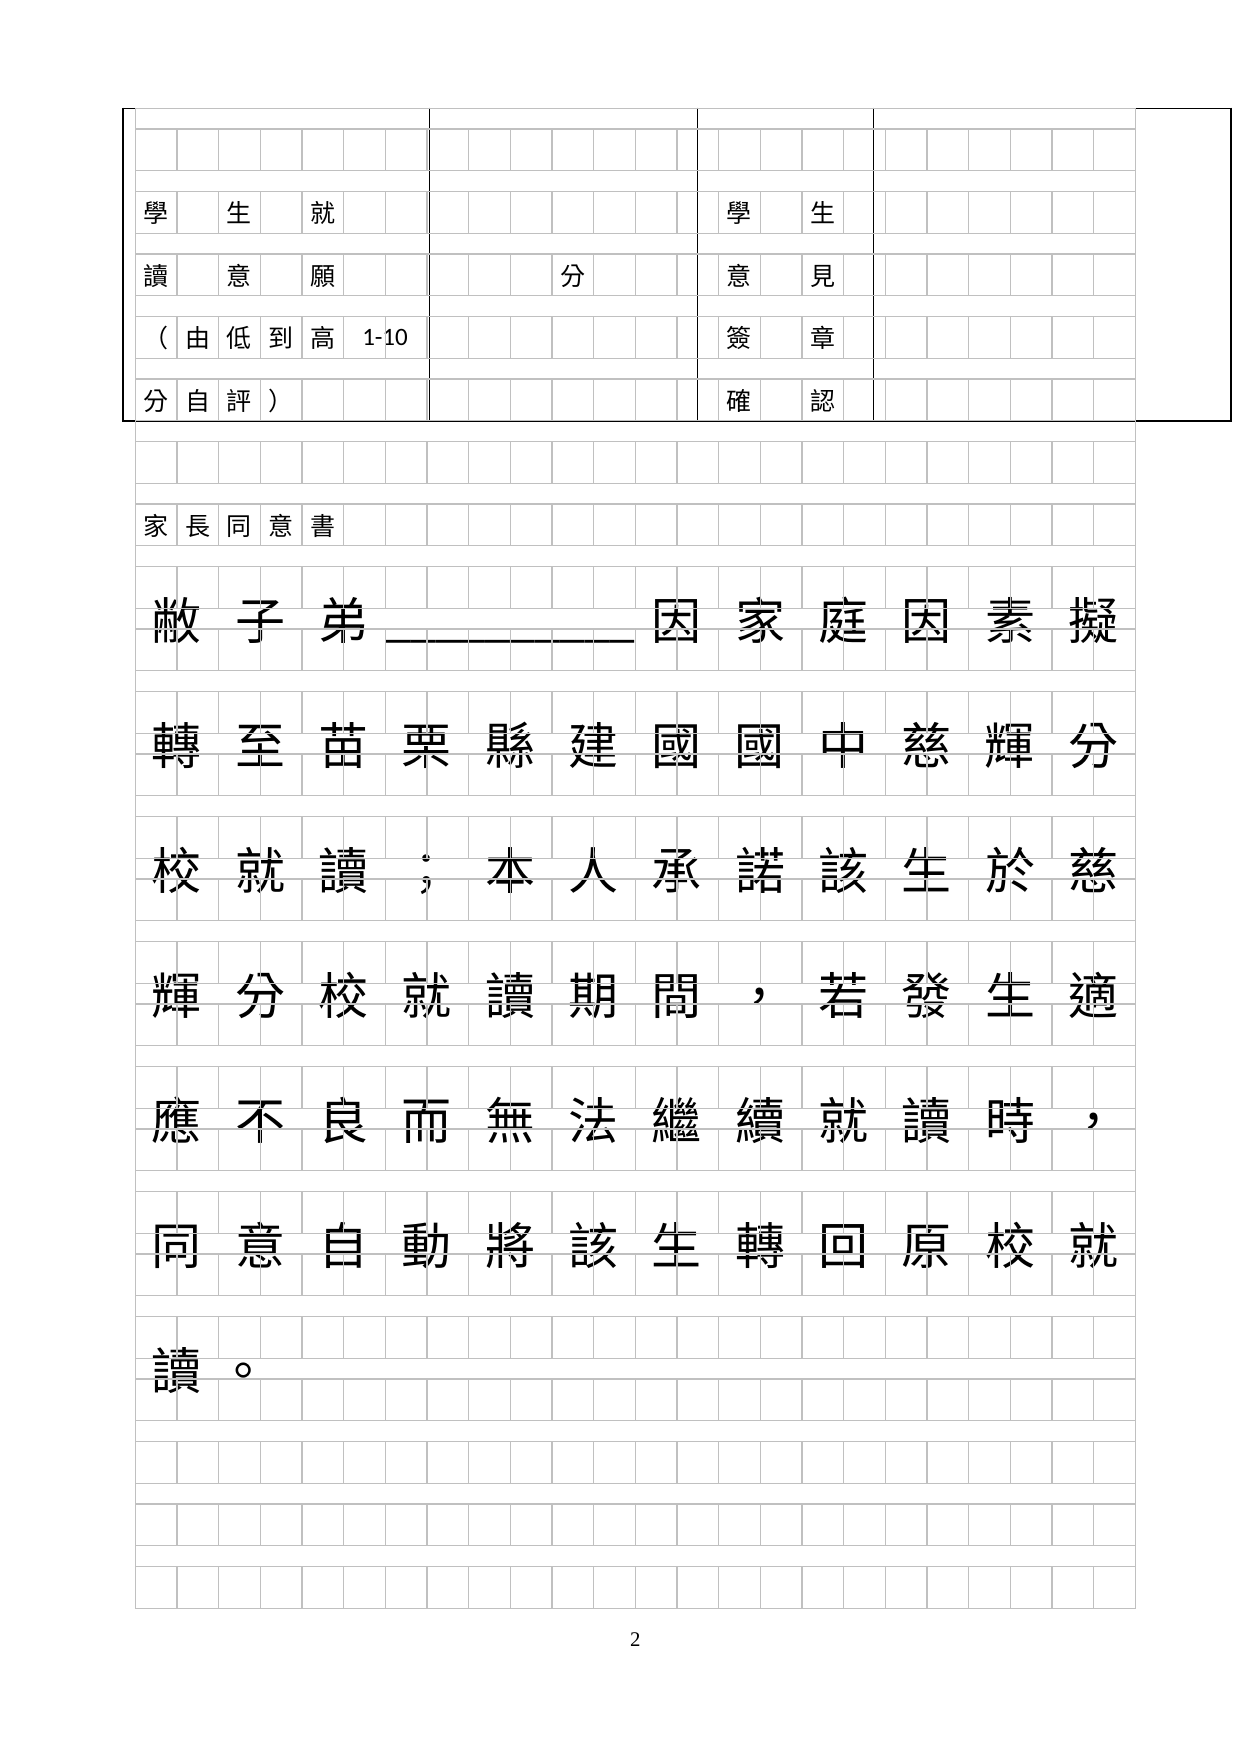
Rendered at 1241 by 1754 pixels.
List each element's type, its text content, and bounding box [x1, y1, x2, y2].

table_cell 學 生 就 讀 意 願 （由低到高1-10分自評） [344, 317, 385, 358]
text 敝子弟__________因家庭因素擬轉至苗栗縣建國國中慈輝分校就讀；本人承諾該生於慈輝分校就讀期間，若發生適應不良而無法繼續就讀時，同意自動將該生轉回原校就讀。 [344, 880, 385, 920]
text 敝子弟__________因家庭因素擬轉至苗栗縣建國國中慈輝分校就讀；本人承諾該生於慈輝分校就讀期間，若發生適應不良而無法繼續就讀時，同意自動將該生轉回原校就讀。 [344, 1317, 385, 1358]
table_cell [1053, 317, 1093, 358]
text 敝子弟__________因家庭因素擬轉至苗栗縣建國國中慈輝分校就讀；本人承諾該生於慈輝分校就讀期間，若發生適應不良而無法繼續就讀時，同意自動將該生轉回原校就讀。 [1094, 880, 1135, 920]
table_cell [928, 130, 968, 170]
table_cell [1011, 380, 1051, 420]
text 敝子弟__________因家庭因素擬轉至苗栗縣建國國中慈輝分校就讀；本人承諾該生於慈輝分校就讀期間，若發生適應不良而無法繼續就讀時，同意自動將該生轉回原校就讀。 [803, 817, 843, 858]
text 敝子弟__________因家庭因素擬轉至苗栗縣建國國中慈輝分校就讀；本人承諾該生於慈輝分校就讀期間，若發生適應不良而無法繼續就讀時，同意自動將該生轉回原校就讀。 [511, 817, 551, 858]
text 敝子弟__________因家庭因素擬轉至苗栗縣建國國中慈輝分校就讀；本人承諾該生於慈輝分校就讀期間，若發生適應不良而無法繼續就讀時，同意自動將該生轉回原校就讀。 [511, 1067, 551, 1108]
text 敝子弟__________因家庭因素擬轉至苗栗縣建國國中慈輝分校就讀；本人承諾該生於慈輝分校就讀期間，若發生適應不良而無法繼續就讀時，同意自動將該生轉回原校就讀。 [1053, 692, 1093, 733]
table_cell [430, 130, 468, 170]
table_cell 確 [719, 380, 760, 420]
text 敝子弟__________因家庭因素擬轉至苗栗縣建國國中慈輝分校就讀；本人承諾該生於慈輝分校就讀期間，若發生適應不良而無法繼續就讀時，同意自動將該生轉回原校就讀。 [594, 817, 635, 858]
text 長 [178, 505, 218, 545]
text 敝子弟__________因家庭因素擬轉至苗栗縣建國國中慈輝分校就讀；本人承諾該生於慈輝分校就讀期間，若發生適應不良而無法繼續就讀時，同意自動將該生轉回原校就讀。 [1094, 1380, 1135, 1420]
text 敝子弟__________因家庭因素擬轉至苗栗縣建國國中慈輝分校就讀；本人承諾該生於慈輝分校就讀期間，若發生適應不良而無法繼續就讀時，同意自動將該生轉回原校就讀。 [261, 692, 301, 733]
text 敝子弟__________因家庭因素擬轉至苗栗縣建國國中慈輝分校就讀；本人承諾該生於慈輝分校就讀期間，若發生適應不良而無法繼續就讀時，同意自動將該生轉回原校就讀。 [886, 817, 926, 858]
text 敝子弟__________因家庭因素擬轉至苗栗縣建國國中慈輝分校就讀；本人承諾該生於慈輝分校就讀期間，若發生適應不良而無法繼續就讀時，同意自動將該生轉回原校就讀。 [469, 692, 510, 733]
table_cell 學 生 就 讀 意 願 （由低到高1-10分自評） [178, 192, 218, 233]
text 敝子弟__________因家庭因素擬轉至苗栗縣建國國中慈輝分校就讀；本人承諾該生於慈輝分校就讀期間，若發生適應不良而無法繼續就讀時，同意自動將該生轉回原校就讀。 [136, 1046, 1135, 1066]
text 敝子弟__________因家庭因素擬轉至苗栗縣建國國中慈輝分校就讀；本人承諾該生於慈輝分校就讀期間，若發生適應不良而無法繼續就讀時，同意自動將該生轉回原校就讀。 [1011, 1317, 1051, 1358]
text 敝子弟__________因家庭因素擬轉至苗栗縣建國國中慈輝分校就讀；本人承諾該生於慈輝分校就讀期間，若發生適應不良而無法繼續就讀時，同意自動將該生轉回原校就讀。 [219, 1067, 260, 1108]
text 書 [303, 505, 343, 545]
text 敝子弟__________因家庭因素擬轉至苗栗縣建國國中慈輝分校就讀；本人承諾該生於慈輝分校就讀期間，若發生適應不良而無法繼續就讀時，同意自動將該生轉回原校就讀。 [844, 942, 885, 983]
text 敝子弟__________因家庭因素擬轉至苗栗縣建國國中慈輝分校就讀；本人承諾該生於慈輝分校就讀期間，若發生適應不良而無法繼續就讀時，同意自動將該生轉回原校就讀。 [844, 567, 885, 608]
table_cell [844, 192, 873, 233]
table_cell [969, 317, 1010, 358]
text 敝子弟__________因家庭因素擬轉至苗栗縣建國國中慈輝分校就讀；本人承諾該生於慈輝分校就讀期間，若發生適應不良而無法繼續就讀時，同意自動將該生轉回原校就讀。 [761, 1067, 801, 1108]
table_cell [761, 255, 801, 295]
table_cell [678, 317, 697, 358]
table_cell 學 生 就 讀 意 願 （由低到高1-10分自評） [124, 109, 135, 420]
text 敝子弟__________因家庭因素擬轉至苗栗縣建國國中慈輝分校就讀；本人承諾該生於慈輝分校就讀期間，若發生適應不良而無法繼續就讀時，同意自動將該生轉回原校就讀。 [136, 942, 176, 983]
table_cell [636, 192, 676, 233]
text 敝子弟__________因家庭因素擬轉至苗栗縣建國國中慈輝分校就讀；本人承諾該生於慈輝分校就讀期間，若發生適應不良而無法繼續就讀時，同意自動將該生轉回原校就讀。 [219, 942, 260, 983]
text 敝子弟__________因家庭因素擬轉至苗栗縣建國國中慈輝分校就讀；本人承諾該生於慈輝分校就讀期間，若發生適應不良而無法繼續就讀時，同意自動將該生轉回原校就讀。 [636, 942, 676, 983]
table_cell [886, 317, 926, 358]
text 敝子弟__________因家庭因素擬轉至苗栗縣建國國中慈輝分校就讀；本人承諾該生於慈輝分校就讀期間，若發生適應不良而無法繼續就讀時，同意自動將該生轉回原校就讀。 [1053, 942, 1093, 983]
table_cell [430, 192, 468, 233]
text 敝子弟__________因家庭因素擬轉至苗栗縣建國國中慈輝分校就讀；本人承諾該生於慈輝分校就讀期間，若發生適應不良而無法繼續就讀時，同意自動將該生轉回原校就讀。 [428, 1067, 468, 1108]
table_cell [874, 234, 1135, 253]
text 敝子弟__________因家庭因素擬轉至苗栗縣建國國中慈輝分校就讀；本人承諾該生於慈輝分校就讀期間，若發生適應不良而無法繼續就讀時，同意自動將該生轉回原校就讀。 [969, 567, 1010, 608]
table_cell [844, 317, 873, 358]
text 敝子弟__________因家庭因素擬轉至苗栗縣建國國中慈輝分校就讀；本人承諾該生於慈輝分校就讀期間，若發生適應不良而無法繼續就讀時，同意自動將該生轉回原校就讀。 [386, 817, 426, 858]
table_cell [1136, 109, 1230, 420]
text 敝子弟__________因家庭因素擬轉至苗栗縣建國國中慈輝分校就讀；本人承諾該生於慈輝分校就讀期間，若發生適應不良而無法繼續就讀時，同意自動將該生轉回原校就讀。 [803, 567, 843, 608]
table_cell 學 生 就 讀 意 願 （由低到高1-10分自評） [344, 130, 385, 170]
table_cell [1053, 130, 1093, 170]
table_cell [698, 130, 718, 170]
table_cell [511, 380, 551, 420]
text 敝子弟__________因家庭因素擬轉至苗栗縣建國國中慈輝分校就讀；本人承諾該生於慈輝分校就讀期間，若發生適應不良而無法繼續就讀時，同意自動將該生轉回原校就讀。 [886, 692, 926, 733]
table_cell 學 生 就 讀 意 願 （由低到高1-10分自評） [178, 317, 218, 358]
table_cell [1094, 255, 1135, 295]
text 敝子弟__________因家庭因素擬轉至苗栗縣建國國中慈輝分校就讀；本人承諾該生於慈輝分校就讀期間，若發生適應不良而無法繼續就讀時，同意自動將該生轉回原校就讀。 [969, 1130, 1010, 1170]
text 敝子弟__________因家庭因素擬轉至苗栗縣建國國中慈輝分校就讀；本人承諾該生於慈輝分校就讀期間，若發生適應不良而無法繼續就讀時，同意自動將該生轉回原校就讀。 [719, 755, 760, 795]
text 敝子弟__________因家庭因素擬轉至苗栗縣建國國中慈輝分校就讀；本人承諾該生於慈輝分校就讀期間，若發生適應不良而無法繼續就讀時，同意自動將該生轉回原校就讀。 [636, 567, 676, 608]
table_cell [678, 380, 697, 420]
text 敝子弟__________因家庭因素擬轉至苗栗縣建國國中慈輝分校就讀；本人承諾該生於慈輝分校就讀期間，若發生適應不良而無法繼續就讀時，同意自動將該生轉回原校就讀。 [178, 1317, 218, 1358]
text [719, 505, 760, 545]
text 敝子弟__________因家庭因素擬轉至苗栗縣建國國中慈輝分校就讀；本人承諾該生於慈輝分校就讀期間，若發生適應不良而無法繼續就讀時，同意自動將該生轉回原校就讀。 [594, 1380, 635, 1420]
table_cell [698, 359, 873, 378]
table_cell [1011, 317, 1051, 358]
table_cell 學 生 就 讀 意 願 （由低到高1-10分自評） [344, 192, 385, 233]
text 敝子弟__________因家庭因素擬轉至苗栗縣建國國中慈輝分校就讀；本人承諾該生於慈輝分校就讀期間，若發生適應不良而無法繼續就讀時，同意自動將該生轉回原校就讀。 [261, 942, 301, 983]
text 敝子弟__________因家庭因素擬轉至苗栗縣建國國中慈輝分校就讀；本人承諾該生於慈輝分校就讀期間，若發生適應不良而無法繼續就讀時，同意自動將該生轉回原校就讀。 [886, 567, 926, 608]
text 敝子弟__________因家庭因素擬轉至苗栗縣建國國中慈輝分校就讀；本人承諾該生於慈輝分校就讀期間，若發生適應不良而無法繼續就讀時，同意自動將該生轉回原校就讀。 [136, 1192, 176, 1233]
text 敝子弟__________因家庭因素擬轉至苗栗縣建國國中慈輝分校就讀；本人承諾該生於慈輝分校就讀期間，若發生適應不良而無法繼續就讀時，同意自動將該生轉回原校就讀。 [719, 1067, 760, 1108]
table_cell 學 生 就 讀 意 願 （由低到高1-10分自評） [386, 130, 426, 170]
table_cell [698, 380, 718, 420]
table_cell 學 生 就 讀 意 願 （由低到高1-10分自評） [136, 380, 176, 420]
text 敝子弟__________因家庭因素擬轉至苗栗縣建國國中慈輝分校就讀；本人承諾該生於慈輝分校就讀期間，若發生適應不良而無法繼續就讀時，同意自動將該生轉回原校就讀。 [1011, 1192, 1051, 1233]
text 敝子弟__________因家庭因素擬轉至苗栗縣建國國中慈輝分校就讀；本人承諾該生於慈輝分校就讀期間，若發生適應不良而無法繼續就讀時，同意自動將該生轉回原校就讀。 [434, 984, 575, 1003]
text 敝子弟__________因家庭因素擬轉至苗栗縣建國國中慈輝分校就讀；本人承諾該生於慈輝分校就讀期間，若發生適應不良而無法繼續就讀時，同意自動將該生轉回原校就讀。 [636, 1067, 676, 1108]
text 敝子弟__________因家庭因素擬轉至苗栗縣建國國中慈輝分校就讀；本人承諾該生於慈輝分校就讀期間，若發生適應不良而無法繼續就讀時，同意自動將該生轉回原校就讀。 [969, 630, 1010, 670]
text 敝子弟__________因家庭因素擬轉至苗栗縣建國國中慈輝分校就讀；本人承諾該生於慈輝分校就讀期間，若發生適應不良而無法繼續就讀時，同意自動將該生轉回原校就讀。 [764, 859, 851, 878]
text 敝子弟__________因家庭因素擬轉至苗栗縣建國國中慈輝分校就讀；本人承諾該生於慈輝分校就讀期間，若發生適應不良而無法繼續就讀時，同意自動將該生轉回原校就讀。 [1094, 630, 1135, 670]
text 敝子弟__________因家庭因素擬轉至苗栗縣建國國中慈輝分校就讀；本人承諾該生於慈輝分校就讀期間，若發生適應不良而無法繼續就讀時，同意自動將該生轉回原校就讀。 [344, 1380, 385, 1420]
text 敝子弟__________因家庭因素擬轉至苗栗縣建國國中慈輝分校就讀；本人承諾該生於慈輝分校就讀期間，若發生適應不良而無法繼續就讀時，同意自動將該生轉回原校就讀。 [719, 567, 760, 608]
text 敝子弟__________因家庭因素擬轉至苗栗縣建國國中慈輝分校就讀；本人承諾該生於慈輝分校就讀期間，若發生適應不良而無法繼續就讀時，同意自動將該生轉回原校就讀。 [178, 1067, 218, 1108]
text 敝子弟__________因家庭因素擬轉至苗栗縣建國國中慈輝分校就讀；本人承諾該生於慈輝分校就讀期間，若發生適應不良而無法繼續就讀時，同意自動將該生轉回原校就讀。 [386, 692, 426, 733]
table_cell [874, 109, 1135, 128]
table_cell 學 生 就 讀 意 願 （由低到高1-10分自評） [136, 317, 176, 358]
text 敝子弟__________因家庭因素擬轉至苗栗縣建國國中慈輝分校就讀；本人承諾該生於慈輝分校就讀期間，若發生適應不良而無法繼續就讀時，同意自動將該生轉回原校就讀。 [886, 1192, 926, 1233]
table_cell 學 生 就 讀 意 願 （由低到高1-10分自評） [136, 171, 429, 191]
text 敝子弟__________因家庭因素擬轉至苗栗縣建國國中慈輝分校就讀；本人承諾該生於慈輝分校就讀期間，若發生適應不良而無法繼續就讀時，同意自動將該生轉回原校就讀。 [344, 942, 385, 983]
text 敝子弟__________因家庭因素擬轉至苗栗縣建國國中慈輝分校就讀；本人承諾該生於慈輝分校就讀期間，若發生適應不良而無法繼續就讀時，同意自動將該生轉回原校就讀。 [969, 1255, 1010, 1295]
table_cell [928, 317, 968, 358]
text 敝子弟__________因家庭因素擬轉至苗栗縣建國國中慈輝分校就讀；本人承諾該生於慈輝分校就讀期間，若發生適應不良而無法繼續就讀時，同意自動將該生轉回原校就讀。 [998, 1234, 1101, 1253]
text 敝子弟__________因家庭因素擬轉至苗栗縣建國國中慈輝分校就讀；本人承諾該生於慈輝分校就讀期間，若發生適應不良而無法繼續就讀時，同意自動將該生轉回原校就讀。 [386, 1067, 426, 1108]
text 敝子弟__________因家庭因素擬轉至苗栗縣建國國中慈輝分校就讀；本人承諾該生於慈輝分校就讀期間，若發生適應不良而無法繼續就讀時，同意自動將該生轉回原校就讀。 [344, 567, 385, 608]
text [553, 505, 593, 545]
table_cell [874, 130, 885, 170]
table_cell [1053, 380, 1093, 420]
table_cell [553, 130, 593, 170]
table_cell [1094, 317, 1135, 358]
text 敝子弟__________因家庭因素擬轉至苗栗縣建國國中慈輝分校就讀；本人承諾該生於慈輝分校就讀期間，若發生適應不良而無法繼續就讀時，同意自動將該生轉回原校就讀。 [803, 1317, 843, 1358]
table_cell [636, 255, 676, 295]
text 敝子弟__________因家庭因素擬轉至苗栗縣建國國中慈輝分校就讀；本人承諾該生於慈輝分校就讀期間，若發生適應不良而無法繼續就讀時，同意自動將該生轉回原校就讀。 [594, 1192, 635, 1233]
text 敝子弟__________因家庭因素擬轉至苗栗縣建國國中慈輝分校就讀；本人承諾該生於慈輝分校就讀期間，若發生適應不良而無法繼續就讀時，同意自動將該生轉回原校就讀。 [344, 1192, 385, 1233]
table_cell [886, 255, 926, 295]
text [1053, 505, 1093, 545]
table_cell 學 生 就 讀 意 願 （由低到高1-10分自評） [261, 255, 301, 295]
text 敝子弟__________因家庭因素擬轉至苗栗縣建國國中慈輝分校就讀；本人承諾該生於慈輝分校就讀期間，若發生適應不良而無法繼續就讀時，同意自動將該生轉回原校就讀。 [1094, 1130, 1135, 1170]
text 敝子弟__________因家庭因素擬轉至苗栗縣建國國中慈輝分校就讀；本人承諾該生於慈輝分校就讀期間，若發生適應不良而無法繼續就讀時，同意自動將該生轉回原校就讀。 [344, 755, 385, 795]
text 敝子弟__________因家庭因素擬轉至苗栗縣建國國中慈輝分校就讀；本人承諾該生於慈輝分校就讀期間，若發生適應不良而無法繼續就讀時，同意自動將該生轉回原校就讀。 [678, 1067, 718, 1108]
text 敝子弟__________因家庭因素擬轉至苗栗縣建國國中慈輝分校就讀；本人承諾該生於慈輝分校就讀期間，若發生適應不良而無法繼續就讀時，同意自動將該生轉回原校就讀。 [469, 1192, 510, 1233]
text 敝子弟__________因家庭因素擬轉至苗栗縣建國國中慈輝分校就讀；本人承諾該生於慈輝分校就讀期間，若發生適應不良而無法繼續就讀時，同意自動將該生轉回原校就讀。 [219, 1130, 260, 1170]
text 敝子弟__________因家庭因素擬轉至苗栗縣建國國中慈輝分校就讀；本人承諾該生於慈輝分校就讀期間，若發生適應不良而無法繼續就讀時，同意自動將該生轉回原校就讀。 [303, 1317, 343, 1358]
table_cell 學 生 就 讀 意 願 （由低到高1-10分自評） [303, 192, 343, 233]
text 敝子弟__________因家庭因素擬轉至苗栗縣建國國中慈輝分校就讀；本人承諾該生於慈輝分校就讀期間，若發生適應不良而無法繼續就讀時，同意自動將該生轉回原校就讀。 [928, 1317, 968, 1358]
text 敝子弟__________因家庭因素擬轉至苗栗縣建國國中慈輝分校就讀；本人承諾該生於慈輝分校就讀期間，若發生適應不良而無法繼續就讀時，同意自動將該生轉回原校就讀。 [697, 609, 824, 628]
text 敝子弟__________因家庭因素擬轉至苗栗縣建國國中慈輝分校就讀；本人承諾該生於慈輝分校就讀期間，若發生適應不良而無法繼續就讀時，同意自動將該生轉回原校就讀。 [844, 1317, 885, 1358]
text 敝子弟__________因家庭因素擬轉至苗栗縣建國國中慈輝分校就讀；本人承諾該生於慈輝分校就讀期間，若發生適應不良而無法繼續就讀時，同意自動將該生轉回原校就讀。 [553, 1192, 593, 1233]
text 敝子弟__________因家庭因素擬轉至苗栗縣建國國中慈輝分校就讀；本人承諾該生於慈輝分校就讀期間，若發生適應不良而無法繼續就讀時，同意自動將該生轉回原校就讀。 [969, 1005, 1010, 1045]
text 敝子弟__________因家庭因素擬轉至苗栗縣建國國中慈輝分校就讀；本人承諾該生於慈輝分校就讀期間，若發生適應不良而無法繼續就讀時，同意自動將該生轉回原校就讀。 [219, 880, 260, 920]
table_cell [1011, 255, 1051, 295]
text 敝子弟__________因家庭因素擬轉至苗栗縣建國國中慈輝分校就讀；本人承諾該生於慈輝分校就讀期間，若發生適應不良而無法繼續就讀時，同意自動將該生轉回原校就讀。 [886, 942, 926, 983]
text 敝子弟__________因家庭因素擬轉至苗栗縣建國國中慈輝分校就讀；本人承諾該生於慈輝分校就讀期間，若發生適應不良而無法繼續就讀時，同意自動將該生轉回原校就讀。 [553, 692, 593, 733]
text 敝子弟__________因家庭因素擬轉至苗栗縣建國國中慈輝分校就讀；本人承諾該生於慈輝分校就讀期間，若發生適應不良而無法繼續就讀時，同意自動將該生轉回原校就讀。 [1020, 1109, 1135, 1128]
text 敝子弟__________因家庭因素擬轉至苗栗縣建國國中慈輝分校就讀；本人承諾該生於慈輝分校就讀期間，若發生適應不良而無法繼續就讀時，同意自動將該生轉回原校就讀。 [844, 1067, 885, 1108]
table_cell [1011, 192, 1051, 233]
table_cell 學 生 就 讀 意 願 （由低到高1-10分自評） [344, 255, 385, 295]
text 敝子弟__________因家庭因素擬轉至苗栗縣建國國中慈輝分校就讀；本人承諾該生於慈輝分校就讀期間，若發生適應不良而無法繼續就讀時，同意自動將該生轉回原校就讀。 [1094, 817, 1135, 858]
text 敝子弟__________因家庭因素擬轉至苗栗縣建國國中慈輝分校就讀；本人承諾該生於慈輝分校就讀期間，若發生適應不良而無法繼續就讀時，同意自動將該生轉回原校就讀。 [219, 692, 260, 733]
table_cell [430, 255, 468, 295]
text [386, 505, 426, 545]
text 敝子弟__________因家庭因素擬轉至苗栗縣建國國中慈輝分校就讀；本人承諾該生於慈輝分校就讀期間，若發生適應不良而無法繼續就讀時，同意自動將該生轉回原校就讀。 [428, 692, 468, 733]
table_cell 學 生 就 讀 意 願 （由低到高1-10分自評） [219, 255, 260, 295]
text 敝子弟__________因家庭因素擬轉至苗栗縣建國國中慈輝分校就讀；本人承諾該生於慈輝分校就讀期間，若發生適應不良而無法繼續就讀時，同意自動將該生轉回原校就讀。 [969, 942, 1010, 983]
text 敝子弟__________因家庭因素擬轉至苗栗縣建國國中慈輝分校就讀；本人承諾該生於慈輝分校就讀期間，若發生適應不良而無法繼續就讀時，同意自動將該生轉回原校就讀。 [386, 1317, 426, 1358]
text 敝子弟__________因家庭因素擬轉至苗栗縣建國國中慈輝分校就讀；本人承諾該生於慈輝分校就讀期間，若發生適應不良而無法繼續就讀時，同意自動將該生轉回原校就讀。 [761, 817, 801, 858]
table_cell [553, 192, 593, 233]
table_cell [761, 317, 801, 358]
table_cell 學 [719, 192, 760, 233]
text 敝子弟__________因家庭因素擬轉至苗栗縣建國國中慈輝分校就讀；本人承諾該生於慈輝分校就讀期間，若發生適應不良而無法繼續就讀時，同意自動將該生轉回原校就讀。 [1053, 1067, 1093, 1108]
table_cell [874, 317, 885, 358]
table_cell 學 生 就 讀 意 願 （由低到高1-10分自評） [261, 380, 301, 420]
text 敝子弟__________因家庭因素擬轉至苗栗縣建國國中慈輝分校就讀；本人承諾該生於慈輝分校就讀期間，若發生適應不良而無法繼續就讀時，同意自動將該生轉回原校就讀。 [136, 1359, 1135, 1378]
table_cell [719, 130, 760, 170]
table_cell [678, 192, 697, 233]
table_cell [469, 192, 510, 233]
table_cell 學 生 就 讀 意 願 （由低到高1-10分自評） [136, 234, 429, 253]
text 敝子弟__________因家庭因素擬轉至苗栗縣建國國中慈輝分校就讀；本人承諾該生於慈輝分校就讀期間，若發生適應不良而無法繼續就讀時，同意自動將該生轉回原校就讀。 [219, 1005, 260, 1045]
table_cell [553, 380, 593, 420]
text 敝子弟__________因家庭因素擬轉至苗栗縣建國國中慈輝分校就讀；本人承諾該生於慈輝分校就讀期間，若發生適應不良而無法繼續就讀時，同意自動將該生轉回原校就讀。 [844, 630, 885, 670]
text [803, 505, 843, 545]
text 敝子弟__________因家庭因素擬轉至苗栗縣建國國中慈輝分校就讀；本人承諾該生於慈輝分校就讀期間，若發生適應不良而無法繼續就讀時，同意自動將該生轉回原校就讀。 [928, 567, 968, 608]
text [1094, 505, 1135, 545]
text 敝子弟__________因家庭因素擬轉至苗栗縣建國國中慈輝分校就讀；本人承諾該生於慈輝分校就讀期間，若發生適應不良而無法繼續就讀時，同意自動將該生轉回原校就讀。 [502, 1234, 601, 1253]
table_cell [803, 130, 843, 170]
text 敝子弟__________因家庭因素擬轉至苗栗縣建國國中慈輝分校就讀；本人承諾該生於慈輝分校就讀期間，若發生適應不良而無法繼續就讀時，同意自動將該生轉回原校就讀。 [928, 1192, 968, 1233]
text 敝子弟__________因家庭因素擬轉至苗栗縣建國國中慈輝分校就讀；本人承諾該生於慈輝分校就讀期間，若發生適應不良而無法繼續就讀時，同意自動將該生轉回原校就讀。 [136, 546, 1135, 566]
text 敝子弟__________因家庭因素擬轉至苗栗縣建國國中慈輝分校就讀；本人承諾該生於慈輝分校就讀期間，若發生適應不良而無法繼續就讀時，同意自動將該生轉回原校就讀。 [1094, 1317, 1135, 1358]
table_cell [761, 192, 801, 233]
text 敝子弟__________因家庭因素擬轉至苗栗縣建國國中慈輝分校就讀；本人承諾該生於慈輝分校就讀期間，若發生適應不良而無法繼續就讀時，同意自動將該生轉回原校就讀。 [969, 1067, 1010, 1108]
text [636, 505, 676, 545]
text 敝子弟__________因家庭因素擬轉至苗栗縣建國國中慈輝分校就讀；本人承諾該生於慈輝分校就讀期間，若發生適應不良而無法繼續就讀時，同意自動將該生轉回原校就讀。 [178, 817, 218, 858]
table_cell [874, 255, 885, 295]
text 敝子弟__________因家庭因素擬轉至苗栗縣建國國中慈輝分校就讀；本人承諾該生於慈輝分校就讀期間，若發生適應不良而無法繼續就讀時，同意自動將該生轉回原校就讀。 [886, 1067, 926, 1108]
text 敝子弟__________因家庭因素擬轉至苗栗縣建國國中慈輝分校就讀；本人承諾該生於慈輝分校就讀期間，若發生適應不良而無法繼續就讀時，同意自動將該生轉回原校就讀。 [469, 880, 510, 920]
text 敝子弟__________因家庭因素擬轉至苗栗縣建國國中慈輝分校就讀；本人承諾該生於慈輝分校就讀期間，若發生適應不良而無法繼續就讀時，同意自動將該生轉回原校就讀。 [303, 567, 343, 608]
text 敝子弟__________因家庭因素擬轉至苗栗縣建國國中慈輝分校就讀；本人承諾該生於慈輝分校就讀期間，若發生適應不良而無法繼續就讀時，同意自動將該生轉回原校就讀。 [344, 1005, 385, 1045]
table_cell [844, 130, 873, 170]
text 敝子弟__________因家庭因素擬轉至苗栗縣建國國中慈輝分校就讀；本人承諾該生於慈輝分校就讀期間，若發生適應不良而無法繼續就讀時，同意自動將該生轉回原校就讀。 [428, 817, 468, 858]
text [428, 505, 468, 545]
table_cell [698, 192, 718, 233]
text 敝子弟__________因家庭因素擬轉至苗栗縣建國國中慈輝分校就讀；本人承諾該生於慈輝分校就讀期間，若發生適應不良而無法繼續就讀時，同意自動將該生轉回原校就讀。 [969, 755, 1010, 795]
text 敝子弟__________因家庭因素擬轉至苗栗縣建國國中慈輝分校就讀；本人承諾該生於慈輝分校就讀期間，若發生適應不良而無法繼續就讀時，同意自動將該生轉回原校就讀。 [469, 755, 510, 795]
text 敝子弟__________因家庭因素擬轉至苗栗縣建國國中慈輝分校就讀；本人承諾該生於慈輝分校就讀期間，若發生適應不良而無法繼續就讀時，同意自動將該生轉回原校就讀。 [469, 817, 510, 858]
table_cell [430, 234, 697, 253]
table_cell [1053, 192, 1093, 233]
text 敝子弟__________因家庭因素擬轉至苗栗縣建國國中慈輝分校就讀；本人承諾該生於慈輝分校就讀期間，若發生適應不良而無法繼續就讀時，同意自動將該生轉回原校就讀。 [969, 1317, 1010, 1358]
table_cell [969, 255, 1010, 295]
text 敝子弟__________因家庭因素擬轉至苗栗縣建國國中慈輝分校就讀；本人承諾該生於慈輝分校就讀期間，若發生適應不良而無法繼續就讀時，同意自動將該生轉回原校就讀。 [803, 942, 843, 983]
table_cell [1094, 192, 1135, 233]
text 敝子弟__________因家庭因素擬轉至苗栗縣建國國中慈輝分校就讀；本人承諾該生於慈輝分校就讀期間，若發生適應不良而無法繼續就讀時，同意自動將該生轉回原校就讀。 [178, 567, 218, 608]
text 敝子弟__________因家庭因素擬轉至苗栗縣建國國中慈輝分校就讀；本人承諾該生於慈輝分校就讀期間，若發生適應不良而無法繼續就讀時，同意自動將該生轉回原校就讀。 [1011, 567, 1051, 608]
table_cell [1053, 255, 1093, 295]
text [844, 505, 885, 545]
text 敝子弟__________因家庭因素擬轉至苗栗縣建國國中慈輝分校就讀；本人承諾該生於慈輝分校就讀期間，若發生適應不良而無法繼續就讀時，同意自動將該生轉回原校就讀。 [303, 1067, 343, 1108]
table_cell 學 生 就 讀 意 願 （由低到高1-10分自評） [386, 255, 426, 295]
table_cell 學 生 就 讀 意 願 （由低到高1-10分自評） [136, 296, 429, 316]
text 敝子弟__________因家庭因素擬轉至苗栗縣建國國中慈輝分校就讀；本人承諾該生於慈輝分校就讀期間，若發生適應不良而無法繼續就讀時，同意自動將該生轉回原校就讀。 [469, 942, 510, 983]
text 敝子弟__________因家庭因素擬轉至苗栗縣建國國中慈輝分校就讀；本人承諾該生於慈輝分校就讀期間，若發生適應不良而無法繼續就讀時，同意自動將該生轉回原校就讀。 [678, 567, 718, 608]
table_cell [511, 317, 551, 358]
table_cell [594, 192, 635, 233]
text 敝子弟__________因家庭因素擬轉至苗栗縣建國國中慈輝分校就讀；本人承諾該生於慈輝分校就讀期間，若發生適應不良而無法繼續就讀時，同意自動將該生轉回原校就讀。 [511, 1317, 551, 1358]
text 敝子弟__________因家庭因素擬轉至苗栗縣建國國中慈輝分校就讀；本人承諾該生於慈輝分校就讀期間，若發生適應不良而無法繼續就讀時，同意自動將該生轉回原校就讀。 [761, 1317, 801, 1358]
text 敝子弟__________因家庭因素擬轉至苗栗縣建國國中慈輝分校就讀；本人承諾該生於慈輝分校就讀期間，若發生適應不良而無法繼續就讀時，同意自動將該生轉回原校就讀。 [594, 630, 635, 670]
table_cell 學 生 就 讀 意 願 （由低到高1-10分自評） [136, 109, 429, 128]
table_cell [844, 255, 873, 295]
text 敝子弟__________因家庭因素擬轉至苗栗縣建國國中慈輝分校就讀；本人承諾該生於慈輝分校就讀期間，若發生適應不良而無法繼續就讀時，同意自動將該生轉回原校就讀。 [1053, 1192, 1093, 1233]
text 敝子弟__________因家庭因素擬轉至苗栗縣建國國中慈輝分校就讀；本人承諾該生於慈輝分校就讀期間，若發生適應不良而無法繼續就讀時，同意自動將該生轉回原校就讀。 [928, 1067, 968, 1108]
text 敝子弟__________因家庭因素擬轉至苗栗縣建國國中慈輝分校就讀；本人承諾該生於慈輝分校就讀期間，若發生適應不良而無法繼續就讀時，同意自動將該生轉回原校就讀。 [594, 567, 635, 608]
table_cell [928, 255, 968, 295]
table_cell 學 生 就 讀 意 願 （由低到高1-10分自評） [136, 255, 176, 295]
table_cell [678, 130, 697, 170]
text [136, 484, 1135, 503]
text 敝子弟__________因家庭因素擬轉至苗栗縣建國國中慈輝分校就讀；本人承諾該生於慈輝分校就讀期間，若發生適應不良而無法繼續就讀時，同意自動將該生轉回原校就讀。 [164, 859, 268, 878]
text 敝子弟__________因家庭因素擬轉至苗栗縣建國國中慈輝分校就讀；本人承諾該生於慈輝分校就讀期間，若發生適應不良而無法繼續就讀時，同意自動將該生轉回原校就讀。 [969, 880, 1010, 920]
text 敝子弟__________因家庭因素擬轉至苗栗縣建國國中慈輝分校就讀；本人承諾該生於慈輝分校就讀期間，若發生適應不良而無法繼續就讀時，同意自動將該生轉回原校就讀。 [1094, 1067, 1135, 1108]
table_cell 見 [803, 255, 843, 295]
text 敝子弟__________因家庭因素擬轉至苗栗縣建國國中慈輝分校就讀；本人承諾該生於慈輝分校就讀期間，若發生適應不良而無法繼續就讀時，同意自動將該生轉回原校就讀。 [678, 1192, 718, 1233]
text 敝子弟__________因家庭因素擬轉至苗栗縣建國國中慈輝分校就讀；本人承諾該生於慈輝分校就讀期間，若發生適應不良而無法繼續就讀時，同意自動將該生轉回原校就讀。 [719, 880, 760, 920]
table_cell [636, 380, 676, 420]
table_cell [430, 109, 697, 128]
table_cell [511, 130, 551, 170]
table_cell 學 生 就 讀 意 願 （由低到高1-10分自評） [386, 317, 426, 358]
text 敝子弟__________因家庭因素擬轉至苗栗縣建國國中慈輝分校就讀；本人承諾該生於慈輝分校就讀期間，若發生適應不良而無法繼續就讀時，同意自動將該生轉回原校就讀。 [511, 942, 551, 983]
text 敝子弟__________因家庭因素擬轉至苗栗縣建國國中慈輝分校就讀；本人承諾該生於慈輝分校就讀期間，若發生適應不良而無法繼續就讀時，同意自動將該生轉回原校就讀。 [719, 942, 760, 983]
text 敝子弟__________因家庭因素擬轉至苗栗縣建國國中慈輝分校就讀；本人承諾該生於慈輝分校就讀期間，若發生適應不良而無法繼續就讀時，同意自動將該生轉回原校就讀。 [996, 859, 1135, 878]
text 敝子弟__________因家庭因素擬轉至苗栗縣建國國中慈輝分校就讀；本人承諾該生於慈輝分校就讀期間，若發生適應不良而無法繼續就讀時，同意自動將該生轉回原校就讀。 [1053, 817, 1093, 858]
table_cell [698, 317, 718, 358]
text 敝子弟__________因家庭因素擬轉至苗栗縣建國國中慈輝分校就讀；本人承諾該生於慈輝分校就讀期間，若發生適應不良而無法繼續就讀時，同意自動將該生轉回原校就讀。 [844, 1380, 885, 1420]
text [678, 505, 718, 545]
text 敝子弟__________因家庭因素擬轉至苗栗縣建國國中慈輝分校就讀；本人承諾該生於慈輝分校就讀期間，若發生適應不良而無法繼續就讀時，同意自動將該生轉回原校就讀。 [261, 1192, 301, 1233]
text 敝子弟__________因家庭因素擬轉至苗栗縣建國國中慈輝分校就讀；本人承諾該生於慈輝分校就讀期間，若發生適應不良而無法繼續就讀時，同意自動將該生轉回原校就讀。 [719, 1380, 760, 1420]
text 敝子弟__________因家庭因素擬轉至苗栗縣建國國中慈輝分校就讀；本人承諾該生於慈輝分校就讀期間，若發生適應不良而無法繼續就讀時，同意自動將該生轉回原校就讀。 [553, 1067, 593, 1108]
text 敝子弟__________因家庭因素擬轉至苗栗縣建國國中慈輝分校就讀；本人承諾該生於慈輝分校就讀期間，若發生適應不良而無法繼續就讀時，同意自動將該生轉回原校就讀。 [428, 567, 468, 608]
table_cell [1094, 380, 1135, 420]
text 敝子弟__________因家庭因素擬轉至苗栗縣建國國中慈輝分校就讀；本人承諾該生於慈輝分校就讀期間，若發生適應不良而無法繼續就讀時，同意自動將該生轉回原校就讀。 [219, 817, 260, 858]
text 敝子弟__________因家庭因素擬轉至苗栗縣建國國中慈輝分校就讀；本人承諾該生於慈輝分校就讀期間，若發生適應不良而無法繼續就讀時，同意自動將該生轉回原校就讀。 [719, 1130, 760, 1170]
table_cell [761, 130, 801, 170]
table_cell [594, 317, 635, 358]
text 敝子弟__________因家庭因素擬轉至苗栗縣建國國中慈輝分校就讀；本人承諾該生於慈輝分校就讀期間，若發生適應不良而無法繼續就讀時，同意自動將該生轉回原校就讀。 [553, 567, 593, 608]
text [594, 505, 635, 545]
table_cell 學 生 就 讀 意 願 （由低到高1-10分自評） [178, 130, 218, 170]
text 敝子弟__________因家庭因素擬轉至苗栗縣建國國中慈輝分校就讀；本人承諾該生於慈輝分校就讀期間，若發生適應不良而無法繼續就讀時，同意自動將該生轉回原校就讀。 [344, 1130, 385, 1170]
text 敝子弟__________因家庭因素擬轉至苗栗縣建國國中慈輝分校就讀；本人承諾該生於慈輝分校就讀期間，若發生適應不良而無法繼續就讀時，同意自動將該生轉回原校就讀。 [594, 755, 635, 795]
text 敝子弟__________因家庭因素擬轉至苗栗縣建國國中慈輝分校就讀；本人承諾該生於慈輝分校就讀期間，若發生適應不良而無法繼續就讀時，同意自動將該生轉回原校就讀。 [636, 1317, 676, 1358]
text 敝子弟__________因家庭因素擬轉至苗栗縣建國國中慈輝分校就讀；本人承諾該生於慈輝分校就讀期間，若發生適應不良而無法繼續就讀時，同意自動將該生轉回原校就讀。 [553, 817, 593, 858]
table_cell [698, 255, 718, 295]
table_cell 學 生 就 讀 意 願 （由低到高1-10分自評） [303, 255, 343, 295]
text 敝子弟__________因家庭因素擬轉至苗栗縣建國國中慈輝分校就讀；本人承諾該生於慈輝分校就讀期間，若發生適應不良而無法繼續就讀時，同意自動將該生轉回原校就讀。 [511, 1192, 551, 1233]
table_cell 認 [803, 380, 843, 420]
text 敝子弟__________因家庭因素擬轉至苗栗縣建國國中慈輝分校就讀；本人承諾該生於慈輝分校就讀期間，若發生適應不良而無法繼續就讀時，同意自動將該生轉回原校就讀。 [594, 1067, 635, 1108]
text 敝子弟__________因家庭因素擬轉至苗栗縣建國國中慈輝分校就讀；本人承諾該生於慈輝分校就讀期間，若發生適應不良而無法繼續就讀時，同意自動將該生轉回原校就讀。 [219, 567, 260, 608]
text 敝子弟__________因家庭因素擬轉至苗栗縣建國國中慈輝分校就讀；本人承諾該生於慈輝分校就讀期間，若發生適應不良而無法繼續就讀時，同意自動將該生轉回原校就讀。 [594, 1255, 635, 1295]
text 敝子弟__________因家庭因素擬轉至苗栗縣建國國中慈輝分校就讀；本人承諾該生於慈輝分校就讀期間，若發生適應不良而無法繼續就讀時，同意自動將該生轉回原校就讀。 [261, 567, 301, 608]
text 敝子弟__________因家庭因素擬轉至苗栗縣建國國中慈輝分校就讀；本人承諾該生於慈輝分校就讀期間，若發生適應不良而無法繼續就讀時，同意自動將該生轉回原校就讀。 [594, 1005, 635, 1045]
text 敝子弟__________因家庭因素擬轉至苗栗縣建國國中慈輝分校就讀；本人承諾該生於慈輝分校就讀期間，若發生適應不良而無法繼續就讀時，同意自動將該生轉回原校就讀。 [344, 1255, 385, 1295]
text 敝子弟__________因家庭因素擬轉至苗栗縣建國國中慈輝分校就讀；本人承諾該生於慈輝分校就讀期間，若發生適應不良而無法繼續就讀時，同意自動將該生轉回原校就讀。 [136, 692, 176, 733]
text 敝子弟__________因家庭因素擬轉至苗栗縣建國國中慈輝分校就讀；本人承諾該生於慈輝分校就讀期間，若發生適應不良而無法繼續就讀時，同意自動將該生轉回原校就讀。 [303, 817, 343, 858]
text 敝子弟__________因家庭因素擬轉至苗栗縣建國國中慈輝分校就讀；本人承諾該生於慈輝分校就讀期間，若發生適應不良而無法繼續就讀時，同意自動將該生轉回原校就讀。 [844, 1192, 885, 1233]
text 敝子弟__________因家庭因素擬轉至苗栗縣建國國中慈輝分校就讀；本人承諾該生於慈輝分校就讀期間，若發生適應不良而無法繼續就讀時，同意自動將該生轉回原校就讀。 [469, 1067, 510, 1108]
text 敝子弟__________因家庭因素擬轉至苗栗縣建國國中慈輝分校就讀；本人承諾該生於慈輝分校就讀期間，若發生適應不良而無法繼續就讀時，同意自動將該生轉回原校就讀。 [1094, 692, 1135, 733]
text 敝子弟__________因家庭因素擬轉至苗栗縣建國國中慈輝分校就讀；本人承諾該生於慈輝分校就讀期間，若發生適應不良而無法繼續就讀時，同意自動將該生轉回原校就讀。 [761, 567, 801, 608]
text 敝子弟__________因家庭因素擬轉至苗栗縣建國國中慈輝分校就讀；本人承諾該生於慈輝分校就讀期間，若發生適應不良而無法繼續就讀時，同意自動將該生轉回原校就讀。 [678, 942, 718, 983]
text 敝子弟__________因家庭因素擬轉至苗栗縣建國國中慈輝分校就讀；本人承諾該生於慈輝分校就讀期間，若發生適應不良而無法繼續就讀時，同意自動將該生轉回原校就讀。 [719, 1255, 760, 1295]
text 敝子弟__________因家庭因素擬轉至苗栗縣建國國中慈輝分校就讀；本人承諾該生於慈輝分校就讀期間，若發生適應不良而無法繼續就讀時，同意自動將該生轉回原校就讀。 [719, 1005, 760, 1045]
text 敝子弟__________因家庭因素擬轉至苗栗縣建國國中慈輝分校就讀；本人承諾該生於慈輝分校就讀期間，若發生適應不良而無法繼續就讀時，同意自動將該生轉回原校就讀。 [469, 1130, 510, 1170]
text 敝子弟__________因家庭因素擬轉至苗栗縣建國國中慈輝分校就讀；本人承諾該生於慈輝分校就讀期間，若發生適應不良而無法繼續就讀時，同意自動將該生轉回原校就讀。 [803, 1192, 843, 1233]
text 敝子弟__________因家庭因素擬轉至苗栗縣建國國中慈輝分校就讀；本人承諾該生於慈輝分校就讀期間，若發生適應不良而無法繼續就讀時，同意自動將該生轉回原校就讀。 [268, 859, 503, 878]
table_cell [430, 359, 697, 378]
table_cell [874, 359, 1135, 378]
text 敝子弟__________因家庭因素擬轉至苗栗縣建國國中慈輝分校就讀；本人承諾該生於慈輝分校就讀期間，若發生適應不良而無法繼續就讀時，同意自動將該生轉回原校就讀。 [428, 942, 468, 983]
text 敝子弟__________因家庭因素擬轉至苗栗縣建國國中慈輝分校就讀；本人承諾該生於慈輝分校就讀期間，若發生適應不良而無法繼續就讀時，同意自動將該生轉回原校就讀。 [469, 1380, 510, 1420]
text 敝子弟__________因家庭因素擬轉至苗栗縣建國國中慈輝分校就讀；本人承諾該生於慈輝分校就讀期間，若發生適應不良而無法繼續就讀時，同意自動將該生轉回原校就讀。 [863, 734, 994, 753]
text 敝子弟__________因家庭因素擬轉至苗栗縣建國國中慈輝分校就讀；本人承諾該生於慈輝分校就讀期間，若發生適應不良而無法繼續就讀時，同意自動將該生轉回原校就讀。 [1094, 1005, 1135, 1045]
text 敝子弟__________因家庭因素擬轉至苗栗縣建國國中慈輝分校就讀；本人承諾該生於慈輝分校就讀期間，若發生適應不良而無法繼續就讀時，同意自動將該生轉回原校就讀。 [1053, 567, 1093, 608]
text 敝子弟__________因家庭因素擬轉至苗栗縣建國國中慈輝分校就讀；本人承諾該生於慈輝分校就讀期間，若發生適應不良而無法繼續就讀時，同意自動將該生轉回原校就讀。 [844, 1005, 885, 1045]
table_cell [969, 192, 1010, 233]
text 敝子弟__________因家庭因素擬轉至苗栗縣建國國中慈輝分校就讀；本人承諾該生於慈輝分校就讀期間，若發生適應不良而無法繼續就讀時，同意自動將該生轉回原校就讀。 [165, 734, 497, 753]
text [928, 505, 968, 545]
text 敝子弟__________因家庭因素擬轉至苗栗縣建國國中慈輝分校就讀；本人承諾該生於慈輝分校就讀期間，若發生適應不良而無法繼續就讀時，同意自動將該生轉回原校就讀。 [719, 630, 760, 670]
text 敝子弟__________因家庭因素擬轉至苗栗縣建國國中慈輝分校就讀；本人承諾該生於慈輝分校就讀期間，若發生適應不良而無法繼續就讀時，同意自動將該生轉回原校就讀。 [594, 880, 635, 920]
text 敝子弟__________因家庭因素擬轉至苗栗縣建國國中慈輝分校就讀；本人承諾該生於慈輝分校就讀期間，若發生適應不良而無法繼續就讀時，同意自動將該生轉回原校就讀。 [928, 817, 968, 858]
table_cell 學 生 就 讀 意 願 （由低到高1-10分自評） [303, 130, 343, 170]
table_cell 學 生 就 讀 意 願 （由低到高1-10分自評） [219, 380, 260, 420]
table_cell 學 生 就 讀 意 願 （由低到高1-10分自評） [303, 380, 343, 420]
text 敝子弟__________因家庭因素擬轉至苗栗縣建國國中慈輝分校就讀；本人承諾該生於慈輝分校就讀期間，若發生適應不良而無法繼續就讀時，同意自動將該生轉回原校就讀。 [197, 1234, 326, 1253]
text 敝子弟__________因家庭因素擬轉至苗栗縣建國國中慈輝分校就讀；本人承諾該生於慈輝分校就讀期間，若發生適應不良而無法繼續就讀時，同意自動將該生轉回原校就讀。 [136, 671, 1135, 691]
text 敝子弟__________因家庭因素擬轉至苗栗縣建國國中慈輝分校就讀；本人承諾該生於慈輝分校就讀期間，若發生適應不良而無法繼續就讀時，同意自動將該生轉回原校就讀。 [219, 1255, 260, 1295]
table_cell 學 生 就 讀 意 願 （由低到高1-10分自評） [136, 359, 429, 378]
text 敝子弟__________因家庭因素擬轉至苗栗縣建國國中慈輝分校就讀；本人承諾該生於慈輝分校就讀期間，若發生適應不良而無法繼續就讀時，同意自動將該生轉回原校就讀。 [261, 817, 301, 858]
text 敝子弟__________因家庭因素擬轉至苗栗縣建國國中慈輝分校就讀；本人承諾該生於慈輝分校就讀期間，若發生適應不良而無法繼續就讀時，同意自動將該生轉回原校就讀。 [761, 942, 801, 983]
table_cell 學 生 就 讀 意 願 （由低到高1-10分自評） [261, 130, 301, 170]
text 敝子弟__________因家庭因素擬轉至苗栗縣建國國中慈輝分校就讀；本人承諾該生於慈輝分校就讀期間，若發生適應不良而無法繼續就讀時，同意自動將該生轉回原校就讀。 [136, 796, 1135, 816]
text 敝子弟__________因家庭因素擬轉至苗栗縣建國國中慈輝分校就讀；本人承諾該生於慈輝分校就讀期間，若發生適應不良而無法繼續就讀時，同意自動將該生轉回原校就讀。 [928, 692, 968, 733]
table_cell [969, 130, 1010, 170]
text [886, 505, 926, 545]
text 敝子弟__________因家庭因素擬轉至苗栗縣建國國中慈輝分校就讀；本人承諾該生於慈輝分校就讀期間，若發生適應不良而無法繼續就讀時，同意自動將該生轉回原校就讀。 [594, 1130, 635, 1170]
text 敝子弟__________因家庭因素擬轉至苗栗縣建國國中慈輝分校就讀；本人承諾該生於慈輝分校就讀期間，若發生適應不良而無法繼續就讀時，同意自動將該生轉回原校就讀。 [178, 942, 218, 983]
text 敝子弟__________因家庭因素擬轉至苗栗縣建國國中慈輝分校就讀；本人承諾該生於慈輝分校就讀期間，若發生適應不良而無法繼續就讀時，同意自動將該生轉回原校就讀。 [344, 630, 385, 670]
table_cell [553, 317, 593, 358]
table_cell [1011, 130, 1051, 170]
text 敝子弟__________因家庭因素擬轉至苗栗縣建國國中慈輝分校就讀；本人承諾該生於慈輝分校就讀期間，若發生適應不良而無法繼續就讀時，同意自動將該生轉回原校就讀。 [469, 567, 510, 608]
text 敝子弟__________因家庭因素擬轉至苗栗縣建國國中慈輝分校就讀；本人承諾該生於慈輝分校就讀期間，若發生適應不良而無法繼續就讀時，同意自動將該生轉回原校就讀。 [511, 567, 551, 608]
text 敝子弟__________因家庭因素擬轉至苗栗縣建國國中慈輝分校就讀；本人承諾該生於慈輝分校就讀期間，若發生適應不良而無法繼續就讀時，同意自動將該生轉回原校就讀。 [969, 1192, 1010, 1233]
text 敝子弟__________因家庭因素擬轉至苗栗縣建國國中慈輝分校就讀；本人承諾該生於慈輝分校就讀期間，若發生適應不良而無法繼續就讀時，同意自動將該生轉回原校就讀。 [428, 1317, 468, 1358]
table_cell [874, 296, 1135, 316]
text 敝子弟__________因家庭因素擬轉至苗栗縣建國國中慈輝分校就讀；本人承諾該生於慈輝分校就讀期間，若發生適應不良而無法繼續就讀時，同意自動將該生轉回原校就讀。 [1053, 1317, 1093, 1358]
text 敝子弟__________因家庭因素擬轉至苗栗縣建國國中慈輝分校就讀；本人承諾該生於慈輝分校就讀期間，若發生適應不良而無法繼續就讀時，同意自動將該生轉回原校就讀。 [219, 1317, 260, 1358]
text 敝子弟__________因家庭因素擬轉至苗栗縣建國國中慈輝分校就讀；本人承諾該生於慈輝分校就讀期間，若發生適應不良而無法繼續就讀時，同意自動將該生轉回原校就讀。 [594, 942, 635, 983]
text 意 [261, 505, 301, 545]
table_cell [698, 234, 873, 253]
text 敝子弟__________因家庭因素擬轉至苗栗縣建國國中慈輝分校就讀；本人承諾該生於慈輝分校就讀期間，若發生適應不良而無法繼續就讀時，同意自動將該生轉回原校就讀。 [886, 1317, 926, 1358]
text 敝子弟__________因家庭因素擬轉至苗栗縣建國國中慈輝分校就讀；本人承諾該生於慈輝分校就讀期間，若發生適應不良而無法繼續就讀時，同意自動將該生轉回原校就讀。 [761, 1192, 801, 1233]
text 敝子弟__________因家庭因素擬轉至苗栗縣建國國中慈輝分校就讀；本人承諾該生於慈輝分校就讀期間，若發生適應不良而無法繼續就讀時，同意自動將該生轉回原校就讀。 [469, 1317, 510, 1358]
text 敝子弟__________因家庭因素擬轉至苗栗縣建國國中慈輝分校就讀；本人承諾該生於慈輝分校就讀期間，若發生適應不良而無法繼續就讀時，同意自動將該生轉回原校就讀。 [719, 692, 760, 733]
text 敝子弟__________因家庭因素擬轉至苗栗縣建國國中慈輝分校就讀；本人承諾該生於慈輝分校就讀期間，若發生適應不良而無法繼續就讀時，同意自動將該生轉回原校就讀。 [719, 817, 760, 858]
text [1011, 505, 1051, 545]
text 敝子弟__________因家庭因素擬轉至苗栗縣建國國中慈輝分校就讀；本人承諾該生於慈輝分校就讀期間，若發生適應不良而無法繼續就讀時，同意自動將該生轉回原校就讀。 [261, 1317, 301, 1358]
text 敝子弟__________因家庭因素擬轉至苗栗縣建國國中慈輝分校就讀；本人承諾該生於慈輝分校就讀期間，若發生適應不良而無法繼續就讀時，同意自動將該生轉回原校就讀。 [594, 1317, 635, 1358]
text 敝子弟__________因家庭因素擬轉至苗栗縣建國國中慈輝分校就讀；本人承諾該生於慈輝分校就讀期間，若發生適應不良而無法繼續就讀時，同意自動將該生轉回原校就讀。 [469, 1005, 510, 1045]
text 敝子弟__________因家庭因素擬轉至苗栗縣建國國中慈輝分校就讀；本人承諾該生於慈輝分校就讀期間，若發生適應不良而無法繼續就讀時，同意自動將該生轉回原校就讀。 [636, 817, 676, 858]
text 敝子弟__________因家庭因素擬轉至苗栗縣建國國中慈輝分校就讀；本人承諾該生於慈輝分校就讀期間，若發生適應不良而無法繼續就讀時，同意自動將該生轉回原校就讀。 [594, 692, 635, 733]
table_cell [928, 380, 968, 420]
table_cell [594, 255, 635, 295]
table_cell [636, 317, 676, 358]
table_cell [430, 296, 697, 316]
text 敝子弟__________因家庭因素擬轉至苗栗縣建國國中慈輝分校就讀；本人承諾該生於慈輝分校就讀期間，若發生適應不良而無法繼續就讀時，同意自動將該生轉回原校就讀。 [844, 1130, 885, 1170]
text 敝子弟__________因家庭因素擬轉至苗栗縣建國國中慈輝分校就讀；本人承諾該生於慈輝分校就讀期間，若發生適應不良而無法繼續就讀時，同意自動將該生轉回原校就讀。 [219, 755, 260, 795]
text [761, 505, 801, 545]
table_cell [469, 380, 510, 420]
text 敝子弟__________因家庭因素擬轉至苗栗縣建國國中慈輝分校就讀；本人承諾該生於慈輝分校就讀期間，若發生適應不良而無法繼續就讀時，同意自動將該生轉回原校就讀。 [428, 1192, 468, 1233]
text 敝子弟__________因家庭因素擬轉至苗栗縣建國國中慈輝分校就讀；本人承諾該生於慈輝分校就讀期間，若發生適應不良而無法繼續就讀時，同意自動將該生轉回原校就讀。 [1011, 817, 1051, 858]
table_cell 學 生 就 讀 意 願 （由低到高1-10分自評） [344, 380, 385, 420]
table_cell [874, 192, 885, 233]
table_cell 學 生 就 讀 意 願 （由低到高1-10分自評） [261, 192, 301, 233]
text 敝子弟__________因家庭因素擬轉至苗栗縣建國國中慈輝分校就讀；本人承諾該生於慈輝分校就讀期間，若發生適應不良而無法繼續就讀時，同意自動將該生轉回原校就讀。 [678, 817, 718, 858]
table_cell [511, 192, 551, 233]
table_cell 章 [803, 317, 843, 358]
table_cell [469, 317, 510, 358]
table_cell 分 [553, 255, 593, 295]
table_cell [761, 380, 801, 420]
table_cell [594, 380, 635, 420]
table_cell [886, 192, 926, 233]
text 敝子弟__________因家庭因素擬轉至苗栗縣建國國中慈輝分校就讀；本人承諾該生於慈輝分校就讀期間，若發生適應不良而無法繼續就讀時，同意自動將該生轉回原校就讀。 [136, 1067, 176, 1108]
text 敝子弟__________因家庭因素擬轉至苗栗縣建國國中慈輝分校就讀；本人承諾該生於慈輝分校就讀期間，若發生適應不良而無法繼續就讀時，同意自動將該生轉回原校就讀。 [851, 1109, 989, 1128]
text 敝子弟__________因家庭因素擬轉至苗栗縣建國國中慈輝分校就讀；本人承諾該生於慈輝分校就讀期間，若發生適應不良而無法繼續就讀時，同意自動將該生轉回原校就讀。 [219, 1380, 260, 1420]
text 敝子弟__________因家庭因素擬轉至苗栗縣建國國中慈輝分校就讀；本人承諾該生於慈輝分校就讀期間，若發生適應不良而無法繼續就讀時，同意自動將該生轉回原校就讀。 [678, 692, 718, 733]
text 敝子弟__________因家庭因素擬轉至苗栗縣建國國中慈輝分校就讀；本人承諾該生於慈輝分校就讀期間，若發生適應不良而無法繼續就讀時，同意自動將該生轉回原校就讀。 [969, 692, 1010, 733]
text 敝子弟__________因家庭因素擬轉至苗栗縣建國國中慈輝分校就讀；本人承諾該生於慈輝分校就讀期間，若發生適應不良而無法繼續就讀時，同意自動將該生轉回原校就讀。 [844, 880, 885, 920]
table_cell [874, 171, 1135, 191]
table_cell [469, 130, 510, 170]
table_cell [678, 255, 697, 295]
text 敝子弟__________因家庭因素擬轉至苗栗縣建國國中慈輝分校就讀；本人承諾該生於慈輝分校就讀期間，若發生適應不良而無法繼續就讀時，同意自動將該生轉回原校就讀。 [303, 692, 343, 733]
table_cell [511, 255, 551, 295]
text 敝子弟__________因家庭因素擬轉至苗栗縣建國國中慈輝分校就讀；本人承諾該生於慈輝分校就讀期間，若發生適應不良而無法繼續就讀時，同意自動將該生轉回原校就讀。 [331, 984, 434, 1003]
table_cell [469, 255, 510, 295]
text 敝子弟__________因家庭因素擬轉至苗栗縣建國國中慈輝分校就讀；本人承諾該生於慈輝分校就讀期間，若發生適應不良而無法繼續就讀時，同意自動將該生轉回原校就讀。 [261, 1067, 301, 1108]
text 敝子弟__________因家庭因素擬轉至苗栗縣建國國中慈輝分校就讀；本人承諾該生於慈輝分校就讀期間，若發生適應不良而無法繼續就讀時，同意自動將該生轉回原校就讀。 [345, 609, 655, 628]
text 敝子弟__________因家庭因素擬轉至苗栗縣建國國中慈輝分校就讀；本人承諾該生於慈輝分校就讀期間，若發生適應不良而無法繼續就讀時，同意自動將該生轉回原校就讀。 [969, 1380, 1010, 1420]
table_cell 學 生 就 讀 意 願 （由低到高1-10分自評） [386, 380, 426, 420]
text 敝子弟__________因家庭因素擬轉至苗栗縣建國國中慈輝分校就讀；本人承諾該生於慈輝分校就讀期間，若發生適應不良而無法繼續就讀時，同意自動將該生轉回原校就讀。 [178, 1192, 218, 1233]
text 敝子弟__________因家庭因素擬轉至苗栗縣建國國中慈輝分校就讀；本人承諾該生於慈輝分校就讀期間，若發生適應不良而無法繼續就讀時，同意自動將該生轉回原校就讀。 [469, 1255, 510, 1295]
text 敝子弟__________因家庭因素擬轉至苗栗縣建國國中慈輝分校就讀；本人承諾該生於慈輝分校就讀期間，若發生適應不良而無法繼續就讀時，同意自動將該生轉回原校就讀。 [636, 1192, 676, 1233]
table_cell [886, 130, 926, 170]
text 敝子弟__________因家庭因素擬轉至苗栗縣建國國中慈輝分校就讀；本人承諾該生於慈輝分校就讀期間，若發生適應不良而無法繼續就讀時，同意自動將該生轉回原校就讀。 [386, 942, 426, 983]
text 敝子弟__________因家庭因素擬轉至苗栗縣建國國中慈輝分校就讀；本人承諾該生於慈輝分校就讀期間，若發生適應不良而無法繼續就讀時，同意自動將該生轉回原校就讀。 [136, 567, 176, 608]
table_cell [698, 171, 873, 191]
text 敝子弟__________因家庭因素擬轉至苗栗縣建國國中慈輝分校就讀；本人承諾該生於慈輝分校就讀期間，若發生適應不良而無法繼續就讀時，同意自動將該生轉回原校就讀。 [1011, 692, 1051, 733]
text 敝子弟__________因家庭因素擬轉至苗栗縣建國國中慈輝分校就讀；本人承諾該生於慈輝分校就讀期間，若發生適應不良而無法繼續就讀時，同意自動將該生轉回原校就讀。 [743, 1109, 851, 1128]
table_cell [698, 109, 873, 128]
text 敝子弟__________因家庭因素擬轉至苗栗縣建國國中慈輝分校就讀；本人承諾該生於慈輝分校就讀期間，若發生適應不良而無法繼續就讀時，同意自動將該生轉回原校就讀。 [386, 1192, 426, 1233]
text 敝子弟__________因家庭因素擬轉至苗栗縣建國國中慈輝分校就讀；本人承諾該生於慈輝分校就讀期間，若發生適應不良而無法繼續就讀時，同意自動將該生轉回原校就讀。 [219, 1192, 260, 1233]
table_cell 學 生 就 讀 意 願 （由低到高1-10分自評） [386, 192, 426, 233]
text 敝子弟__________因家庭因素擬轉至苗栗縣建國國中慈輝分校就讀；本人承諾該生於慈輝分校就讀期間，若發生適應不良而無法繼續就讀時，同意自動將該生轉回原校就讀。 [1011, 1067, 1051, 1108]
text 敝子弟__________因家庭因素擬轉至苗栗縣建國國中慈輝分校就讀；本人承諾該生於慈輝分校就讀期間，若發生適應不良而無法繼續就讀時，同意自動將該生轉回原校就讀。 [344, 692, 385, 733]
text 敝子弟__________因家庭因素擬轉至苗栗縣建國國中慈輝分校就讀；本人承諾該生於慈輝分校就讀期間，若發生適應不良而無法繼續就讀時，同意自動將該生轉回原校就讀。 [844, 692, 885, 733]
text 敝子弟__________因家庭因素擬轉至苗栗縣建國國中慈輝分校就讀；本人承諾該生於慈輝分校就讀期間，若發生適應不良而無法繼續就讀時，同意自動將該生轉回原校就讀。 [178, 692, 218, 733]
text 敝子弟__________因家庭因素擬轉至苗栗縣建國國中慈輝分校就讀；本人承諾該生於慈輝分校就讀期間，若發生適應不良而無法繼續就讀時，同意自動將該生轉回原校就讀。 [1094, 567, 1135, 608]
text 敝子弟__________因家庭因素擬轉至苗栗縣建國國中慈輝分校就讀；本人承諾該生於慈輝分校就讀期間，若發生適應不良而無法繼續就讀時，同意自動將該生轉回原校就讀。 [928, 942, 968, 983]
text 敝子弟__________因家庭因素擬轉至苗栗縣建國國中慈輝分校就讀；本人承諾該生於慈輝分校就讀期間，若發生適應不良而無法繼續就讀時，同意自動將該生轉回原校就讀。 [969, 817, 1010, 858]
text 家 [136, 505, 176, 545]
table_cell [969, 380, 1010, 420]
text 敝子弟__________因家庭因素擬轉至苗栗縣建國國中慈輝分校就讀；本人承諾該生於慈輝分校就讀期間，若發生適應不良而無法繼續就讀時，同意自動將該生轉回原校就讀。 [844, 1255, 885, 1295]
text 敝子弟__________因家庭因素擬轉至苗栗縣建國國中慈輝分校就讀；本人承諾該生於慈輝分校就讀期間，若發生適應不良而無法繼續就讀時，同意自動將該生轉回原校就讀。 [1094, 1255, 1135, 1295]
text 敝子弟__________因家庭因素擬轉至苗栗縣建國國中慈輝分校就讀；本人承諾該生於慈輝分校就讀期間，若發生適應不良而無法繼續就讀時，同意自動將該生轉回原校就讀。 [511, 692, 551, 733]
text 敝子弟__________因家庭因素擬轉至苗栗縣建國國中慈輝分校就讀；本人承諾該生於慈輝分校就讀期間，若發生適應不良而無法繼續就讀時，同意自動將該生轉回原校就讀。 [1011, 942, 1051, 983]
table_cell 學 生 就 讀 意 願 （由低到高1-10分自評） [178, 380, 218, 420]
text 敝子弟__________因家庭因素擬轉至苗栗縣建國國中慈輝分校就讀；本人承諾該生於慈輝分校就讀期間，若發生適應不良而無法繼續就讀時，同意自動將該生轉回原校就讀。 [136, 1171, 1135, 1191]
table_cell 生 [803, 192, 843, 233]
table_cell 學 生 就 讀 意 願 （由低到高1-10分自評） [219, 192, 260, 233]
text 敝子弟__________因家庭因素擬轉至苗栗縣建國國中慈輝分校就讀；本人承諾該生於慈輝分校就讀期間，若發生適應不良而無法繼續就讀時，同意自動將該生轉回原校就讀。 [136, 1296, 1135, 1316]
text 敝子弟__________因家庭因素擬轉至苗栗縣建國國中慈輝分校就讀；本人承諾該生於慈輝分校就讀期間，若發生適應不良而無法繼續就讀時，同意自動將該生轉回原校就讀。 [1094, 1192, 1135, 1233]
table_cell 學 生 就 讀 意 願 （由低到高1-10分自評） [219, 317, 260, 358]
text 敝子弟__________因家庭因素擬轉至苗栗縣建國國中慈輝分校就讀；本人承諾該生於慈輝分校就讀期間，若發生適應不良而無法繼續就讀時，同意自動將該生轉回原校就讀。 [344, 817, 385, 858]
text 敝子弟__________因家庭因素擬轉至苗栗縣建國國中慈輝分校就讀；本人承諾該生於慈輝分校就讀期間，若發生適應不良而無法繼續就讀時，同意自動將該生轉回原校就讀。 [844, 817, 885, 858]
table_cell 學 生 就 讀 意 願 （由低到高1-10分自評） [219, 130, 260, 170]
text [344, 505, 385, 545]
text 敝子弟__________因家庭因素擬轉至苗栗縣建國國中慈輝分校就讀；本人承諾該生於慈輝分校就讀期間，若發生適應不良而無法繼續就讀時，同意自動將該生轉回原校就讀。 [697, 984, 839, 1003]
text 敝子弟__________因家庭因素擬轉至苗栗縣建國國中慈輝分校就讀；本人承諾該生於慈輝分校就讀期間，若發生適應不良而無法繼續就讀時，同意自動將該生轉回原校就讀。 [1094, 942, 1135, 983]
text 敝子弟__________因家庭因素擬轉至苗栗縣建國國中慈輝分校就讀；本人承諾該生於慈輝分校就讀期間，若發生適應不良而無法繼續就讀時，同意自動將該生轉回原校就讀。 [136, 921, 1135, 941]
text 敝子弟__________因家庭因素擬轉至苗栗縣建國國中慈輝分校就讀；本人承諾該生於慈輝分校就讀期間，若發生適應不良而無法繼續就讀時，同意自動將該生轉回原校就讀。 [844, 755, 885, 795]
text 敝子弟__________因家庭因素擬轉至苗栗縣建國國中慈輝分校就讀；本人承諾該生於慈輝分校就讀期間，若發生適應不良而無法繼續就讀時，同意自動將該生轉回原校就讀。 [344, 1067, 385, 1108]
text 敝子弟__________因家庭因素擬轉至苗栗縣建國國中慈輝分校就讀；本人承諾該生於慈輝分校就讀期間，若發生適應不良而無法繼續就讀時，同意自動將該生轉回原校就讀。 [636, 692, 676, 733]
table_cell 學 生 就 讀 意 願 （由低到高1-10分自評） [303, 317, 343, 358]
table_cell 學 生 就 讀 意 願 （由低到高1-10分自評） [136, 192, 176, 233]
table_cell 學 生 就 讀 意 願 （由低到高1-10分自評） [178, 255, 218, 295]
text [969, 505, 1010, 545]
text 敝子弟__________因家庭因素擬轉至苗栗縣建國國中慈輝分校就讀；本人承諾該生於慈輝分校就讀期間，若發生適應不良而無法繼續就讀時，同意自動將該生轉回原校就讀。 [678, 1317, 718, 1358]
table_cell [636, 130, 676, 170]
table_cell 意 [719, 255, 760, 295]
text 敝子弟__________因家庭因素擬轉至苗栗縣建國國中慈輝分校就讀；本人承諾該生於慈輝分校就讀期間，若發生適應不良而無法繼續就讀時，同意自動將該生轉回原校就讀。 [803, 692, 843, 733]
text 敝子弟__________因家庭因素擬轉至苗栗縣建國國中慈輝分校就讀；本人承諾該生於慈輝分校就讀期間，若發生適應不良而無法繼續就讀時，同意自動將該生轉回原校就讀。 [386, 567, 426, 608]
text 敝子弟__________因家庭因素擬轉至苗栗縣建國國中慈輝分校就讀；本人承諾該生於慈輝分校就讀期間，若發生適應不良而無法繼續就讀時，同意自動將該生轉回原校就讀。 [553, 942, 593, 983]
table_cell 學 生 就 讀 意 願 （由低到高1-10分自評） [261, 317, 301, 358]
table_cell [874, 380, 885, 420]
text 敝子弟__________因家庭因素擬轉至苗栗縣建國國中慈輝分校就讀；本人承諾該生於慈輝分校就讀期間，若發生適應不良而無法繼續就讀時，同意自動將該生轉回原校就讀。 [761, 692, 801, 733]
text 敝子弟__________因家庭因素擬轉至苗栗縣建國國中慈輝分校就讀；本人承諾該生於慈輝分校就讀期間，若發生適應不良而無法繼續就讀時，同意自動將該生轉回原校就讀。 [303, 1192, 343, 1233]
table_cell [1094, 130, 1135, 170]
text 敝子弟__________因家庭因素擬轉至苗栗縣建國國中慈輝分校就讀；本人承諾該生於慈輝分校就讀期間，若發生適應不良而無法繼續就讀時，同意自動將該生轉回原校就讀。 [219, 630, 260, 670]
table_cell [430, 317, 468, 358]
text 敝子弟__________因家庭因素擬轉至苗栗縣建國國中慈輝分校就讀；本人承諾該生於慈輝分校就讀期間，若發生適應不良而無法繼續就讀時，同意自動將該生轉回原校就讀。 [803, 1067, 843, 1108]
text 敝子弟__________因家庭因素擬轉至苗栗縣建國國中慈輝分校就讀；本人承諾該生於慈輝分校就讀期間，若發生適應不良而無法繼續就讀時，同意自動將該生轉回原校就讀。 [136, 1317, 176, 1358]
table_cell [886, 380, 926, 420]
text 敝子弟__________因家庭因素擬轉至苗栗縣建國國中慈輝分校就讀；本人承諾該生於慈輝分校就讀期間，若發生適應不良而無法繼續就讀時，同意自動將該生轉回原校就讀。 [719, 1192, 760, 1233]
table_cell 簽 [719, 317, 760, 358]
table_cell [928, 192, 968, 233]
text 敝子弟__________因家庭因素擬轉至苗栗縣建國國中慈輝分校就讀；本人承諾該生於慈輝分校就讀期間，若發生適應不良而無法繼續就讀時，同意自動將該生轉回原校就讀。 [303, 942, 343, 983]
table_cell [844, 380, 873, 420]
table_cell [430, 380, 468, 420]
text 敝子弟__________因家庭因素擬轉至苗栗縣建國國中慈輝分校就讀；本人承諾該生於慈輝分校就讀期間，若發生適應不良而無法繼續就讀時，同意自動將該生轉回原校就讀。 [136, 817, 176, 858]
table_cell [698, 296, 873, 316]
text 敝子弟__________因家庭因素擬轉至苗栗縣建國國中慈輝分校就讀；本人承諾該生於慈輝分校就讀期間，若發生適應不良而無法繼續就讀時，同意自動將該生轉回原校就讀。 [719, 1317, 760, 1358]
text 敝子弟__________因家庭因素擬轉至苗栗縣建國國中慈輝分校就讀；本人承諾該生於慈輝分校就讀期間，若發生適應不良而無法繼續就讀時，同意自動將該生轉回原校就讀。 [1094, 755, 1135, 795]
text [511, 505, 551, 545]
text 敝子弟__________因家庭因素擬轉至苗栗縣建國國中慈輝分校就讀；本人承諾該生於慈輝分校就讀期間，若發生適應不良而無法繼續就讀時，同意自動將該生轉回原校就讀。 [911, 984, 1008, 1003]
text 敝子弟__________因家庭因素擬轉至苗栗縣建國國中慈輝分校就讀；本人承諾該生於慈輝分校就讀期間，若發生適應不良而無法繼續就讀時，同意自動將該生轉回原校就讀。 [553, 1317, 593, 1358]
table_cell [430, 171, 697, 191]
text 同 [219, 505, 260, 545]
table_cell [594, 130, 635, 170]
text [469, 505, 510, 545]
table_cell 學 生 就 讀 意 願 （由低到高1-10分自評） [136, 130, 176, 170]
